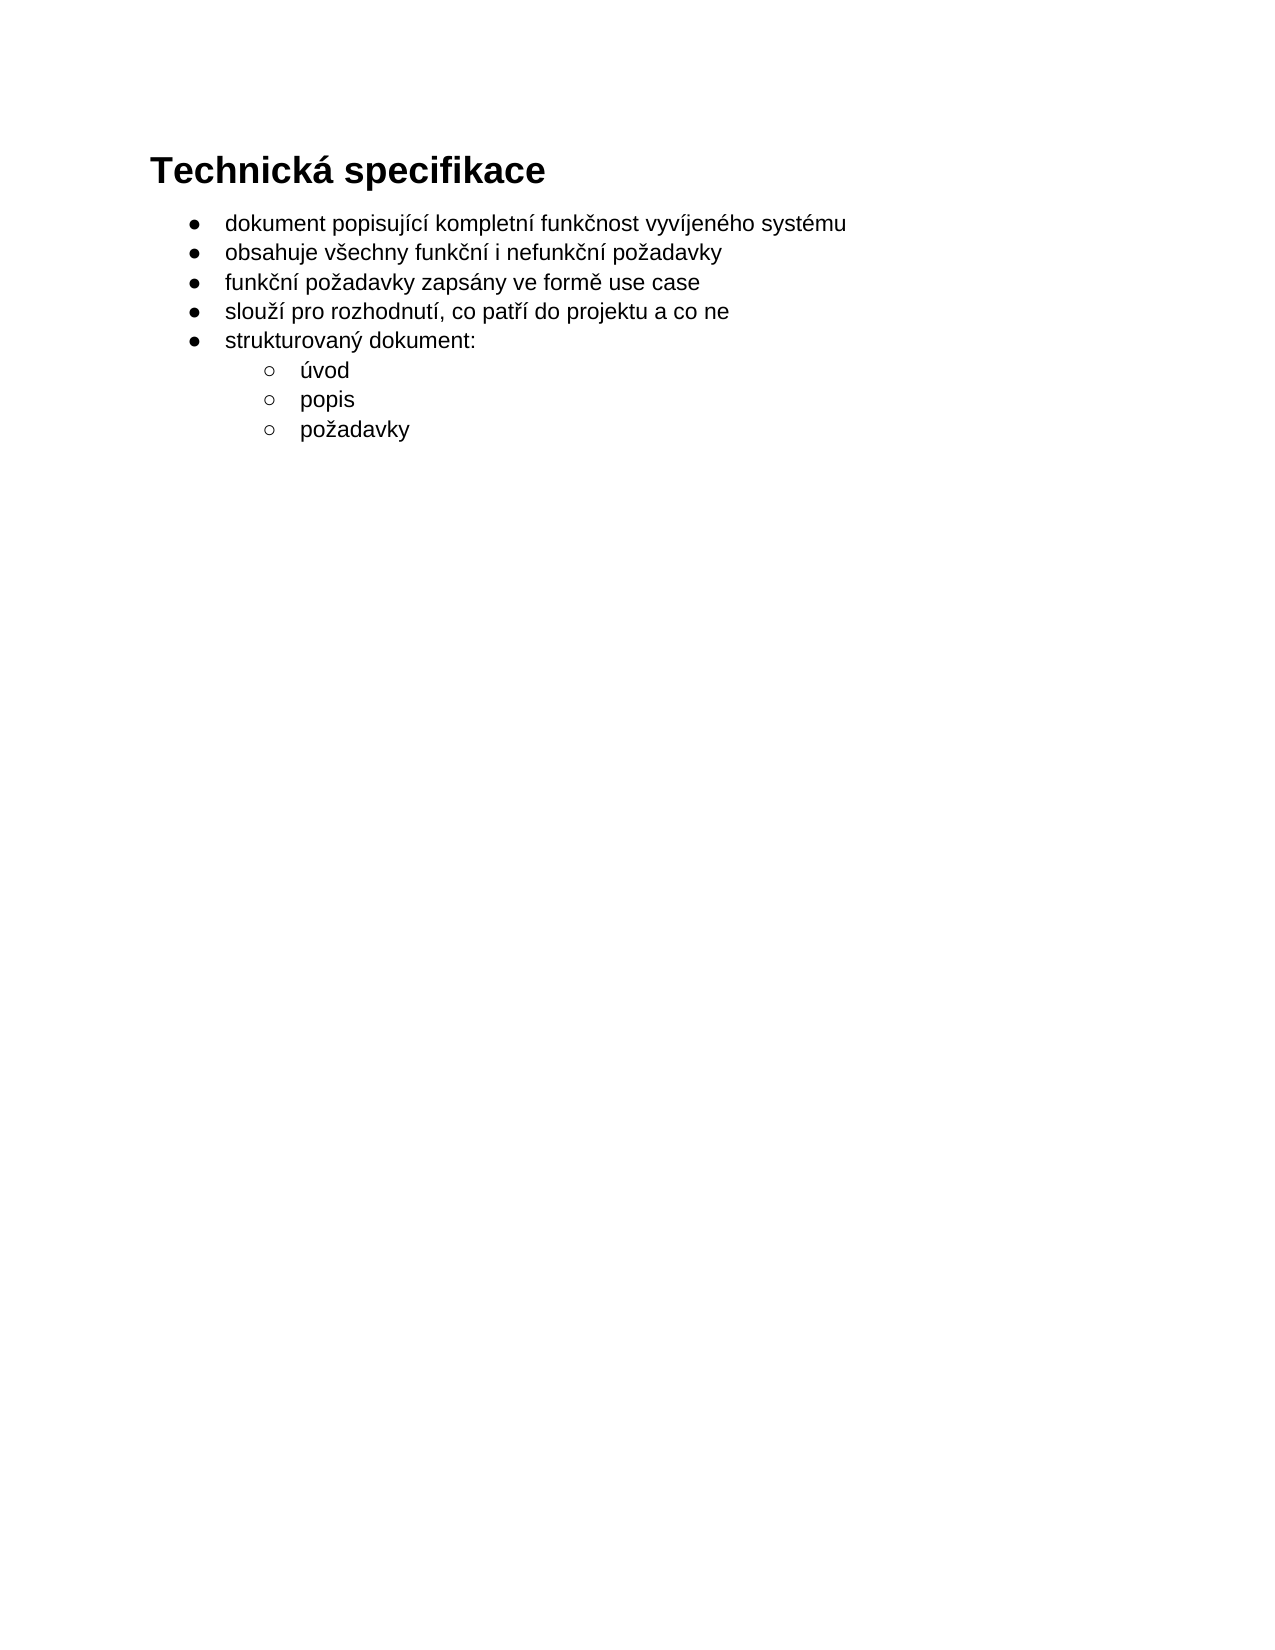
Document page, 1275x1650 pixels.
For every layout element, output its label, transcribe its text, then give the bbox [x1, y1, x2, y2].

list požadavky [262, 416, 1125, 442]
list funkční požadavky zapsány ve formě use case [187, 269, 1125, 295]
list dokument popisující kompletní funkčnost vyvíjeného systému [187, 211, 1125, 236]
list úvod [262, 357, 1125, 383]
list slouží pro rozhodnutí, co patří do projektu a co ne [187, 299, 1125, 324]
list strukturovaný dokument: [187, 328, 1125, 354]
subtitle Technická specifikace [150, 150, 1125, 192]
list obsahuje všechny funkční i nefunkční požadavky [187, 240, 1125, 266]
list popis [262, 387, 1125, 412]
